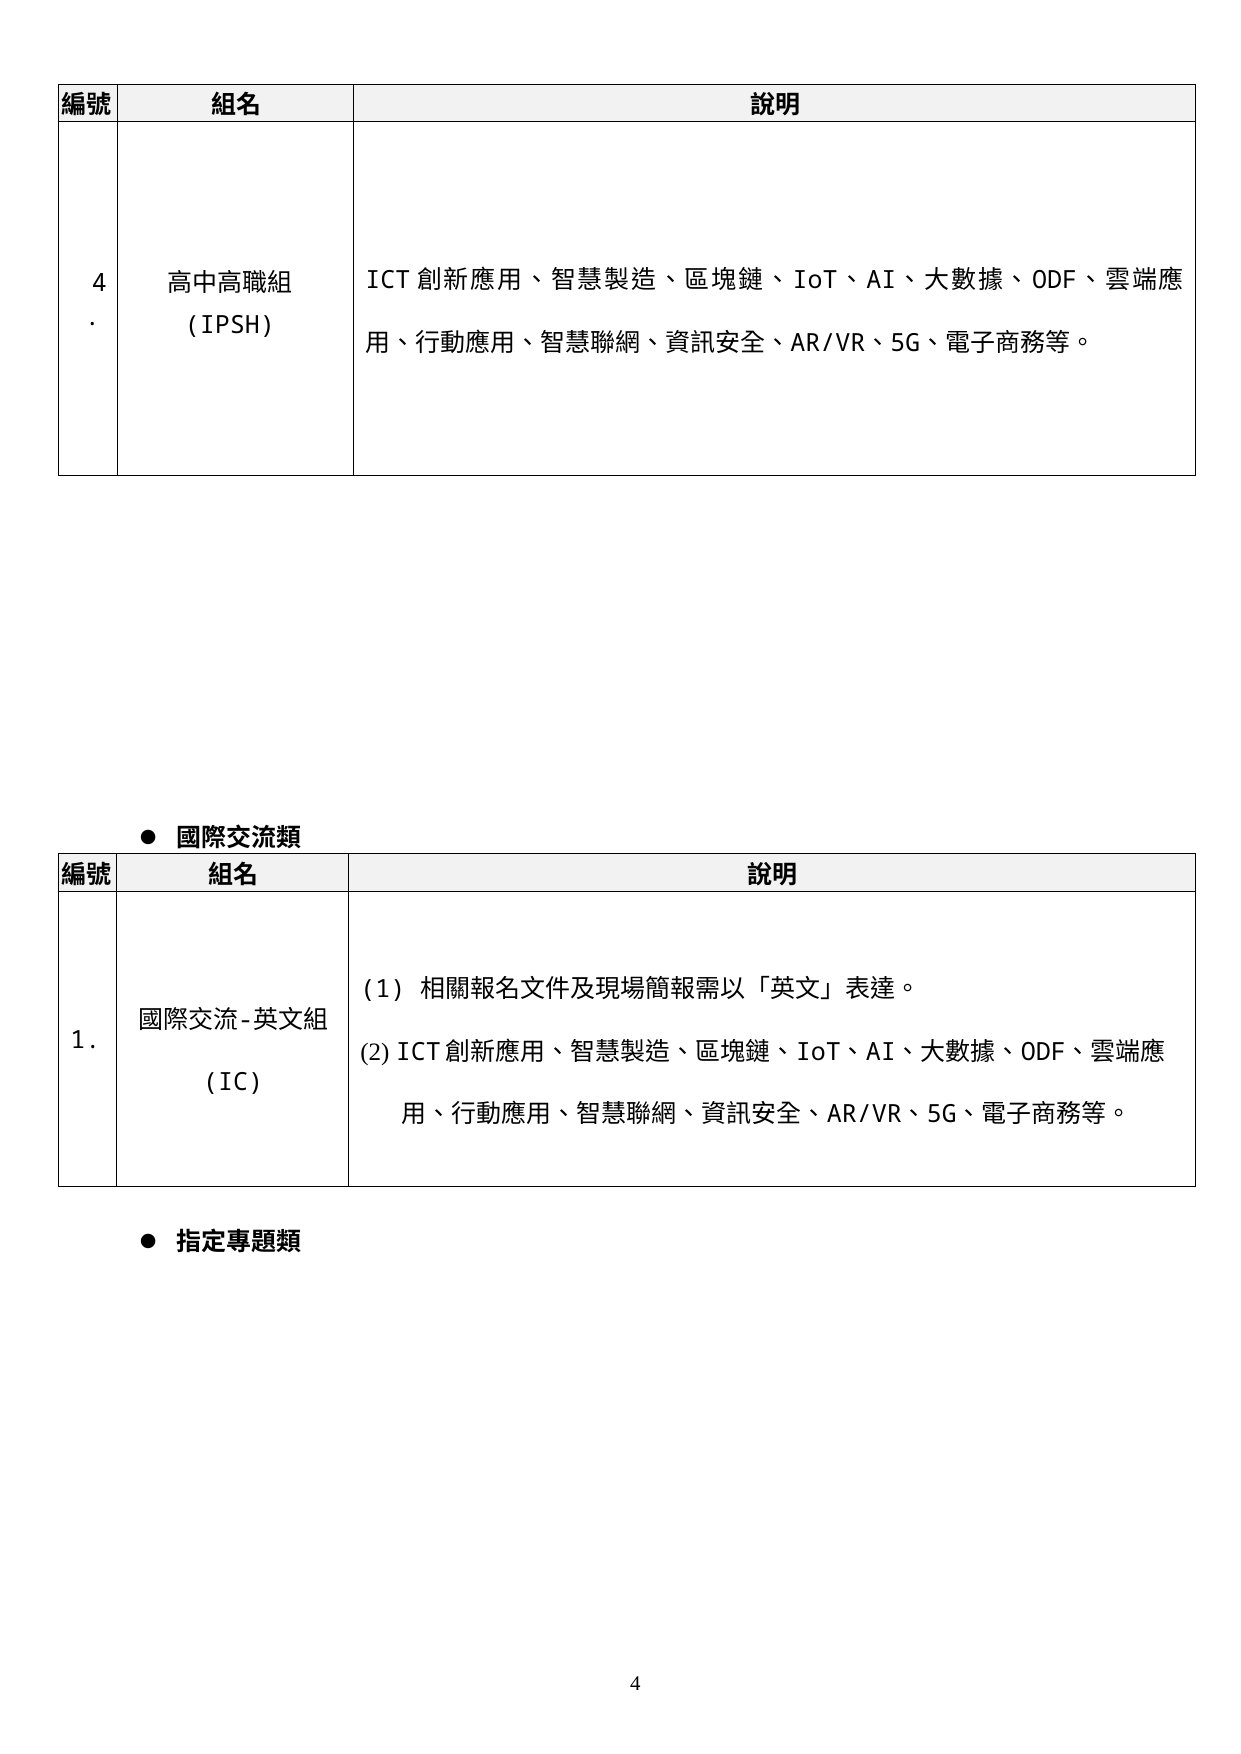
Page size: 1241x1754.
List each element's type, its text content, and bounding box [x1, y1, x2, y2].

table_cell 相關報名文件及現場簡報需以「英文」表達。 ICT創新應用、智慧製造、區塊鏈、IoT、AI、大數據、ODF、雲端應用、行動應用、智慧聯網、資訊安全、AR/VR、5G、電子商務等。 [349, 892, 1195, 1186]
table_header 編號 [59, 854, 116, 891]
table_header 說明 [354, 85, 1195, 121]
table_cell 高中高職組 (IPSH) [118, 122, 353, 475]
table_cell ICT創新應用、智慧製造、區塊鏈、IoT、AI、大數據、ODF、雲端應用、行動應用、智慧聯網、資訊安全、AR/VR、5G、電子商務等。 [354, 122, 1195, 475]
list 國際交流類 [139, 817, 1181, 853]
list 指定專題類 [139, 1221, 1181, 1257]
table_cell 國際交流-英文組 (IC) [117, 892, 348, 1186]
table_cell [59, 892, 116, 1186]
table_header 編號 [59, 85, 117, 121]
table_cell [59, 122, 117, 475]
table_header 組名 [118, 85, 353, 121]
table_header 說明 [349, 854, 1195, 891]
table_header 組名 [117, 854, 348, 891]
